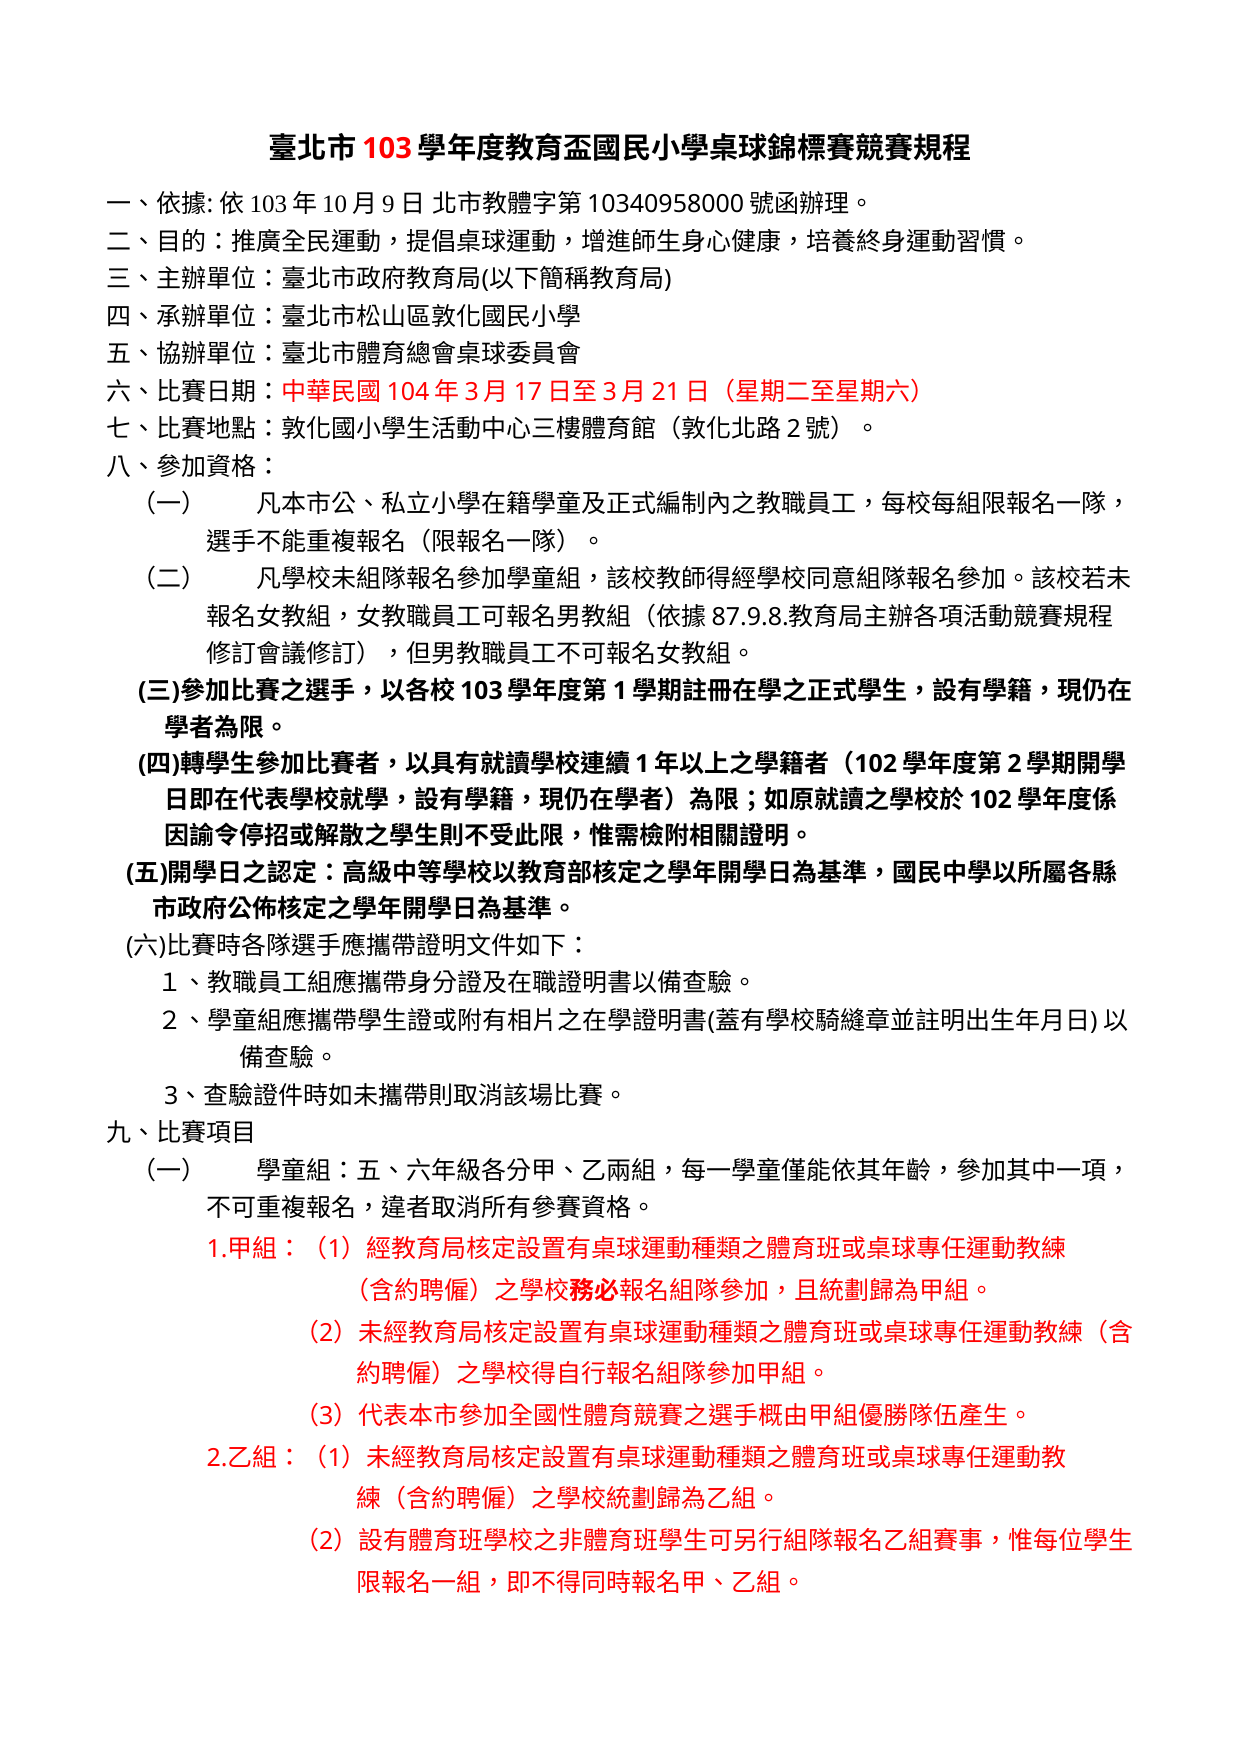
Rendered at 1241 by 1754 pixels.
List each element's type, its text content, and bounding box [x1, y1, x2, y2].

list 凡本市公、私立小學在籍學童及正式編制內之教職員工，每校每組限報名一隊，選手不能重複報名（限報名一隊）。 [131, 483, 1134, 558]
text 約聘僱）之學校得自行報名組隊參加甲組。 [206, 1349, 1134, 1391]
text 學者為限。 [131, 707, 1134, 743]
text 八、參加資格： [106, 446, 1134, 483]
text 四、承辦單位：臺北市松山區敦化國民小學 [106, 296, 1134, 333]
text 2.乙組：（1）未經教育局核定設置有桌球運動種類之體育班或桌球專任運動教 [206, 1433, 1134, 1474]
text 市政府公佈核定之學年開學日為基準。 [106, 888, 1134, 924]
text （3）代表本市參加全國性體育競賽之選手概由甲組優勝隊伍產生。 [206, 1391, 1134, 1433]
text ２、學童組應攜帶學生證或附有相片之在學證明書(蓋有學校騎縫章並註明出生年月日) 以備查驗。 [131, 999, 1134, 1074]
text （含約聘僱）之學校務必報名組隊參加，且統劃歸為甲組。 [206, 1266, 1134, 1308]
text 六、比賽日期：中華民國104年3月17日至3月21日（星期二至星期六） [106, 371, 1134, 408]
text (六)比賽時各隊選手應攜帶證明文件如下： [106, 924, 1134, 962]
text （2）設有體育班學校之非體育班學生可另行組隊報名乙組賽事，惟每位學生限報名一組，即不得同時報名甲、乙組。 [294, 1516, 1134, 1599]
text 二、目的：推廣全民運動，提倡桌球運動，增進師生身心健康，培養終身運動習慣。 [106, 221, 1134, 258]
text 日即在代表學校就學，設有學籍，現仍在學者）為限；如原就讀之學校於102學年度係 [131, 779, 1134, 816]
text １、教職員工組應攜帶身分證及在職證明書以備查驗。 [131, 962, 1134, 999]
text 1.甲組：（1）經教育局核定設置有桌球運動種類之體育班或桌球專任運動教練 [206, 1224, 1134, 1266]
text 因諭令停招或解散之學生則不受此限，惟需檢附相關證明。 [131, 816, 1134, 852]
text 3、查驗證件時如未攜帶則取消該場比賽。 [131, 1074, 1134, 1112]
text (四)轉學生參加比賽者，以具有就讀學校連續1年以上之學籍者（102學年度第2學期開學 [131, 743, 1134, 779]
text （2）未經教育局核定設置有桌球運動種類之體育班或桌球專任運動教練（含 [206, 1308, 1134, 1349]
text (三)參加比賽之選手，以各校103學年度第1學期註冊在學之正式學生，設有學籍，現仍在 [131, 671, 1134, 707]
text 練（含約聘僱）之學校統劃歸為乙組。 [206, 1474, 1134, 1516]
text (五)開學日之認定：高級中等學校以教育部核定之學年開學日為基準，國民中學以所屬各縣 [106, 852, 1134, 888]
text 五、協辦單位：臺北市體育總會桌球委員會 [106, 333, 1134, 371]
list 學童組：五、六年級各分甲、乙兩組，每一學童僅能依其年齡，參加其中一項，不可重複報名，違者取消所有參賽資格。 [131, 1149, 1134, 1224]
text 一、依據: 依103年10月9 日 北市教體字第10340958000號函辦理。 [106, 183, 1134, 221]
text 九、比賽項目 [106, 1112, 1134, 1149]
text 臺北市103學年度教育盃國民小學桌球錦標賽競賽規程 [106, 108, 1134, 183]
text 七、比賽地點：敦化國小學生活動中心三樓體育館（敦化北路2號）。 [106, 408, 1134, 446]
text 三、主辦單位：臺北市政府教育局(以下簡稱教育局) [106, 258, 1134, 296]
list 凡學校未組隊報名參加學童組，該校教師得經學校同意組隊報名參加。該校若未報名女教組，女教職員工可報名男教組（依據87.9.8.教育局主辦各項活動競賽規程修訂會議修訂），但男教職員工不可報名女教組。 [131, 558, 1134, 671]
